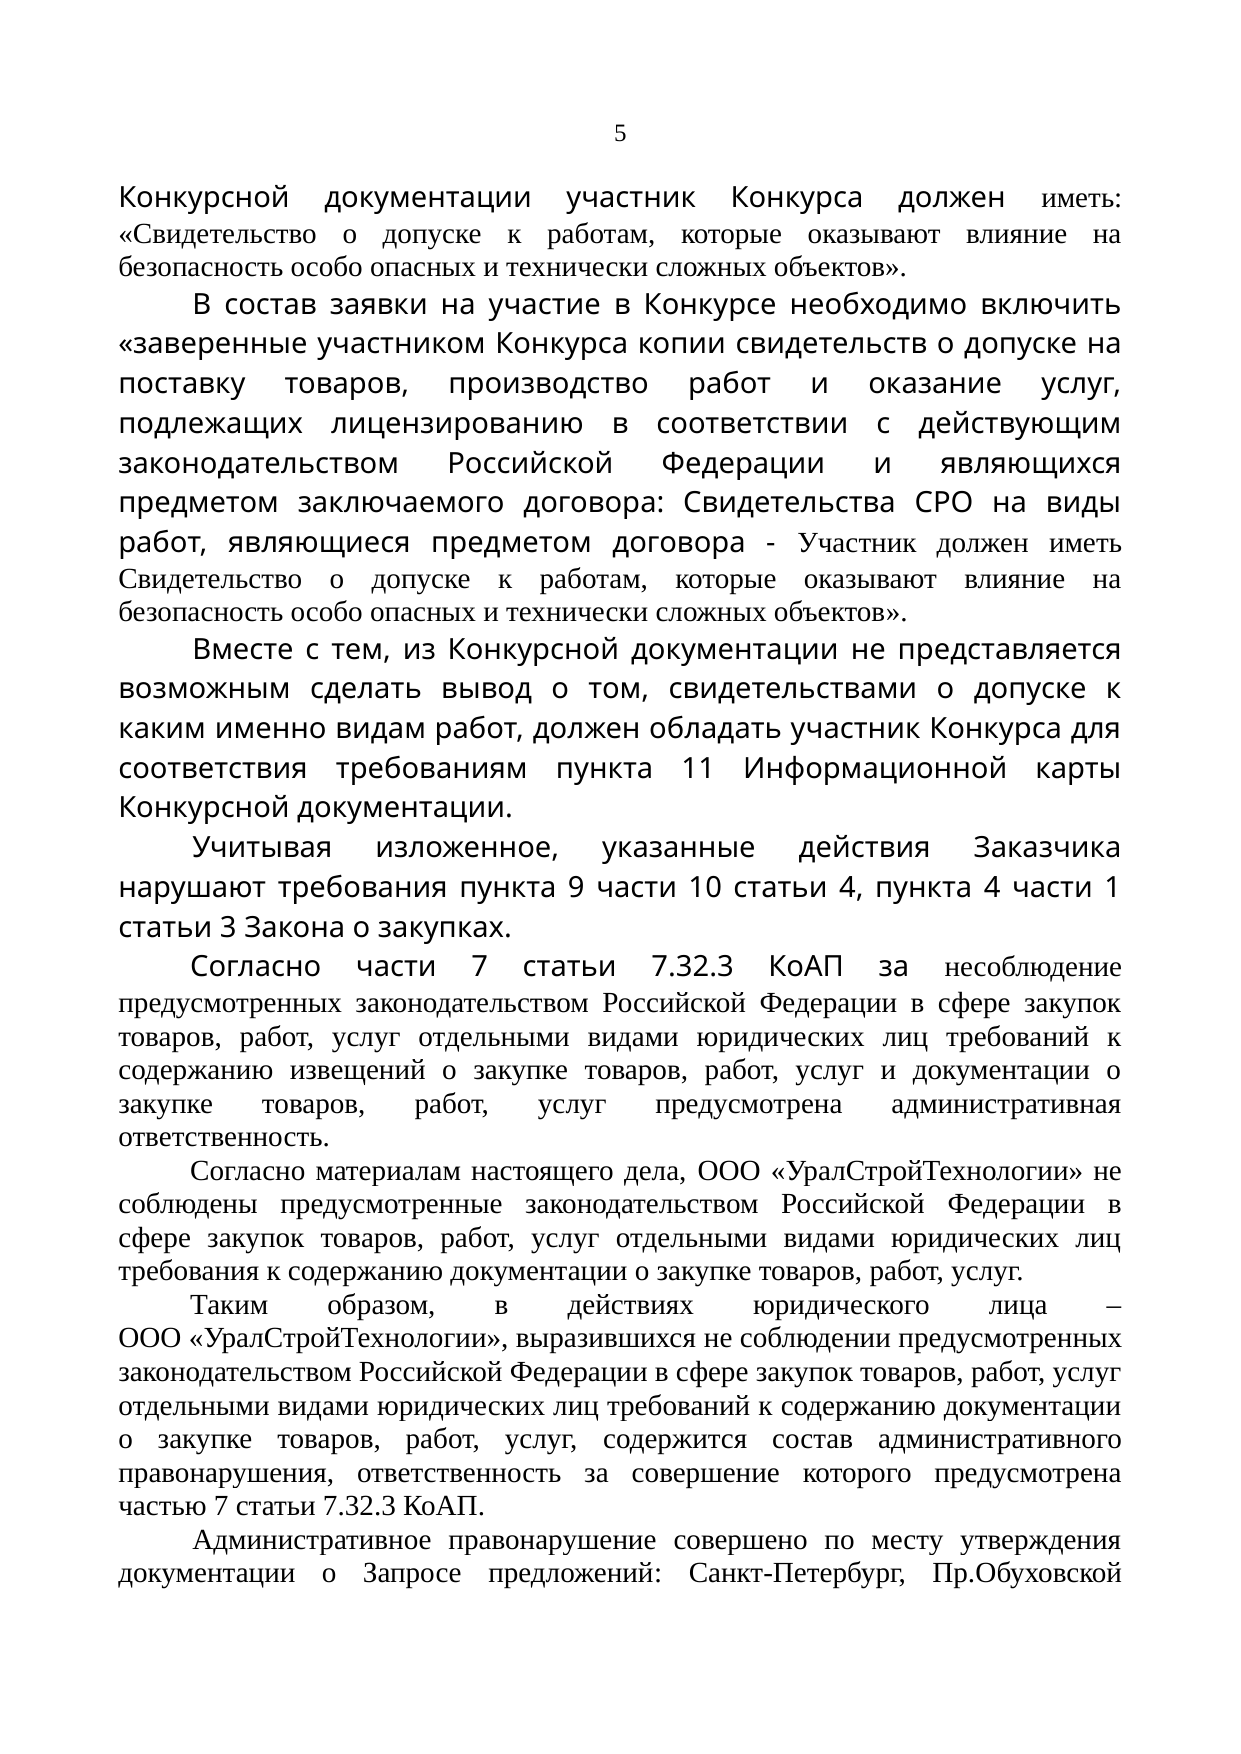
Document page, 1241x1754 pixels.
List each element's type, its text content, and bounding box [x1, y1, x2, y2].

text В состав заявки на участие в Конкурсе необходимо включить «заверенные участником Конкурса копии свидетельств о допуске на поставку товаров, производство работ и оказание услуг, подлежащих лицензированию в соответствии с действующим законодательством Российской Федерации и являющихся предметом заключаемого договора: Свидетельства СРО на виды работ, являющиеся предметом договора - Участник должен иметь Свидетельство о допуске к работам, которые оказывают влияние на безопасность особо опасных и технически сложных объектов». [118, 283, 1122, 628]
text Вместе с тем, из Конкурсной документации не представляется возможным сделать вывод о том, свидетельствами о допуске к каким именно видам работ, должен обладать участник Конкурса для соответствия требованиям пункта 11 Информационной карты Конкурсной документации. [118, 628, 1122, 826]
text Учитывая изложенное, указанные действия Заказчика нарушают требования пункта 9 части 10 статьи 4, пункта 4 части 1 статьи 3 Закона о закупках. [118, 826, 1122, 946]
text Согласно материалам настоящего дела, ООО «УралСтройТехнологии» не соблюдены предусмотренные законодательством Российской Федерации в сфере закупок товаров, работ, услуг отдельными видами юридических лиц требования к содержанию документации о закупке товаров, работ, услуг. [118, 1153, 1122, 1287]
text Согласно части 7 статьи 7.32.3 КоАП за несоблюдение предусмотренных законодательством Российской Федерации в сфере закупок товаров, работ, услуг отдельными видами юридических лиц требований к содержанию извещений о закупке товаров, работ, услуг и документации о закупке товаров, работ, услуг предусмотрена административная ответственность. [118, 946, 1122, 1153]
text Конкурсной документации участник Конкурса должен иметь: «Свидетельство о допуске к работам, которые оказывают влияние на безопасность особо опасных и технически сложных объектов». [118, 176, 1122, 283]
text Административное правонарушение совершено по месту утверждения документации о Запросе предложений: Санкт-Петербург, Пр.Обуховской [118, 1522, 1122, 1589]
text Таким образом, в действиях юридического лица – ООО «УралСтройТехнологии», выразившихся не соблюдении предусмотренных законодательством Российской Федерации в сфере закупок товаров, работ, услуг отдельными видами юридических лиц требований к содержанию документации о закупке товаров, работ, услуг, содержится состав административного правонарушения, ответственность за совершение которого предусмотрена частью 7 статьи 7.32.3 КоАП. [118, 1287, 1122, 1522]
